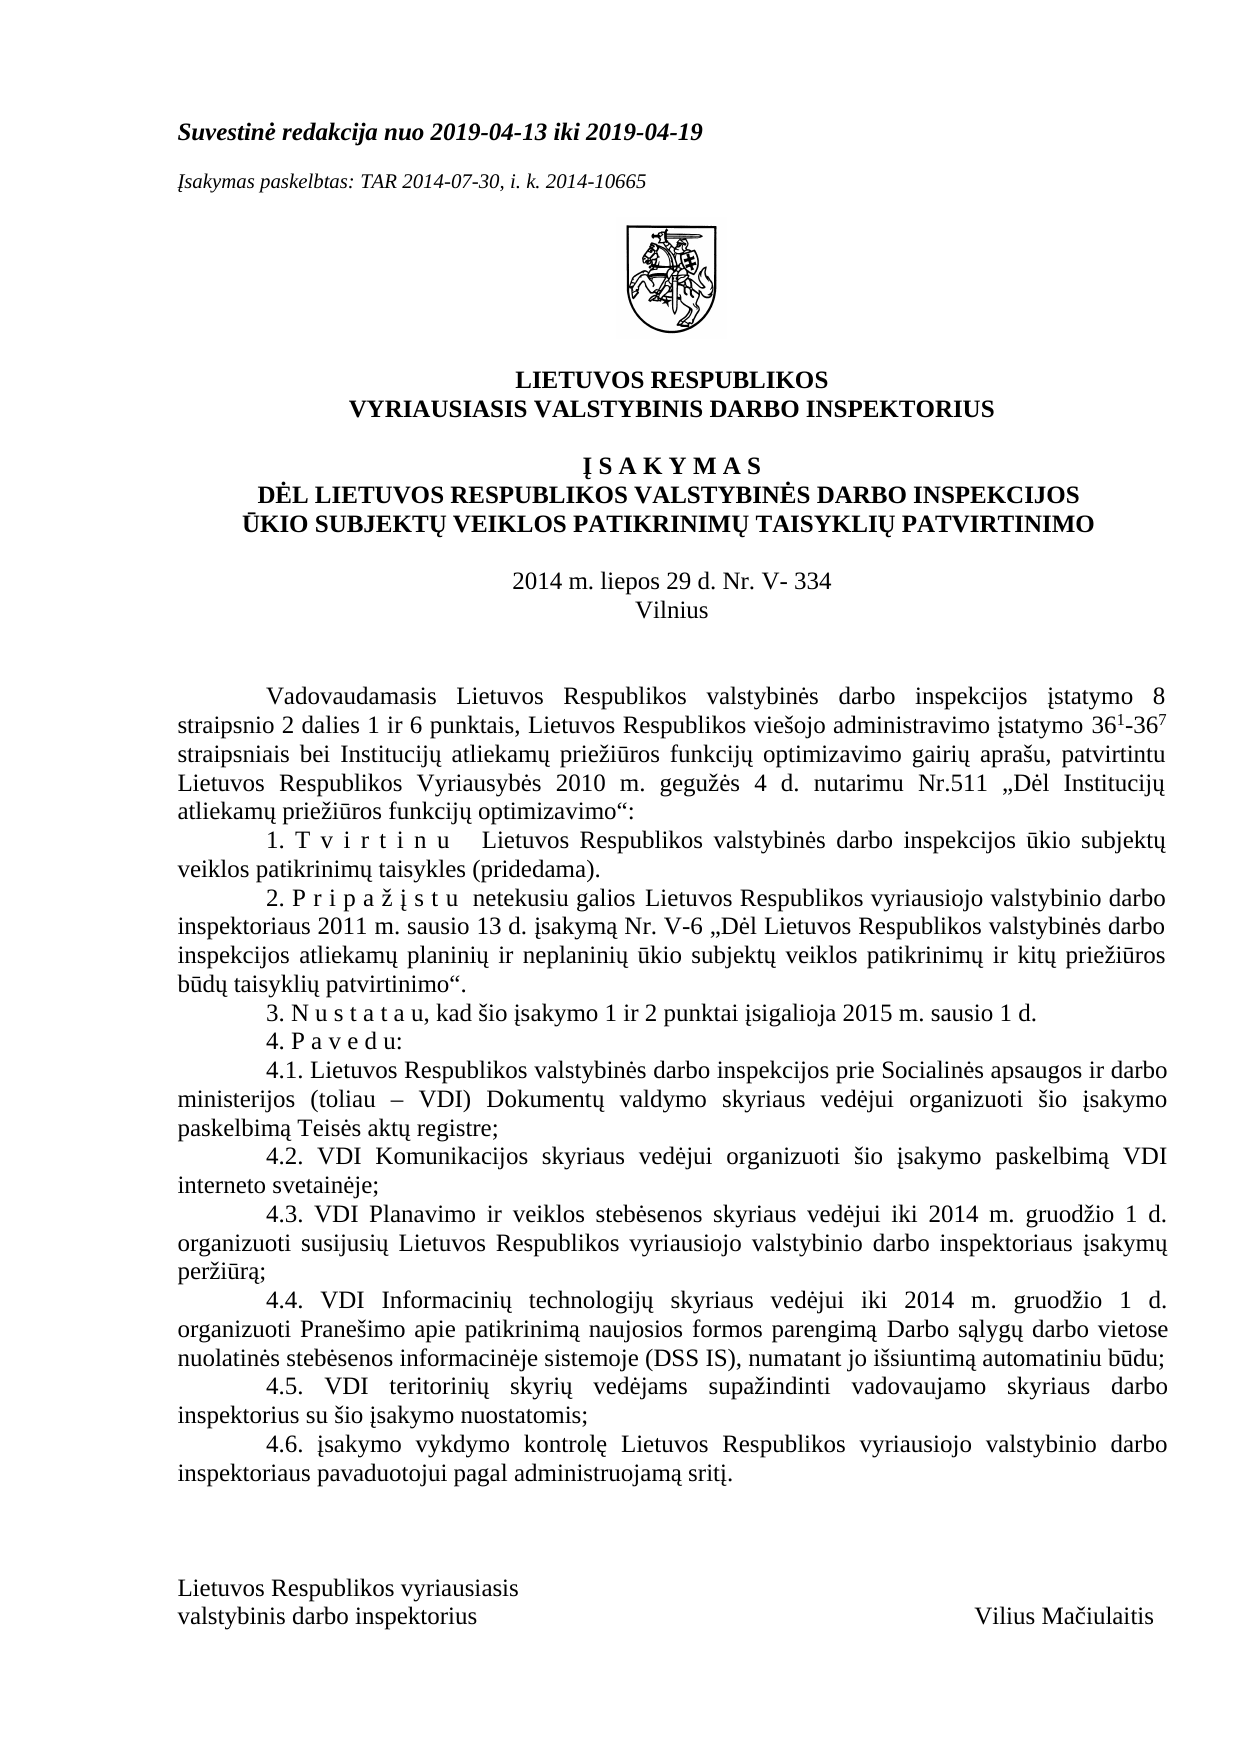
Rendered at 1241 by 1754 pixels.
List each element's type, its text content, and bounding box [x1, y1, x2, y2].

text VYRIAUSIASIS VALSTYBINIS DARBO INSPEKTORIUS [177, 394, 1166, 423]
text 4.4. VDI Informacinių technologijų skyriaus vedėjui iki 2014 m. gruodžio 1 d. organizuoti Pranešimo apie patikrinimą naujosios formos parengimą Darbo sąlygų darbo vietose nuolatinės stebėsenos informacinėje sistemoje (DSS IS), numatant jo išsiuntimą automatiniu būdu; [177, 1285, 1169, 1371]
text 4.1. Lietuvos Respublikos valstybinės darbo inspekcijos prie Socialinės apsaugos ir darbo ministerijos (toliau – VDI) Dokumentų valdymo skyriaus vedėjui organizuoti šio įsakymo paskelbimą Teisės aktų registre; [177, 1055, 1169, 1141]
text 4.2. VDI Komunikacijos skyriaus vedėjui organizuoti šio įsakymo paskelbimą VDI interneto svetainėje; [177, 1141, 1169, 1199]
text 4. P a v e d u: [177, 1026, 1169, 1055]
text 4.3. VDI Planavimo ir veiklos stebėsenos skyriaus vedėjui iki 2014 m. gruodžio 1 d. organizuoti susijusių Lietuvos Respublikos vyriausiojo valstybinio darbo inspektoriaus įsakymų peržiūrą; [177, 1199, 1169, 1285]
text 2014 m. liepos 29 d. Nr. V- 334 [177, 566, 1166, 595]
text valstybinis darbo inspektorius Vilius Mačiulaitis [177, 1601, 1166, 1630]
text Vilnius [177, 595, 1166, 624]
text 2. P r i p a ž į s t u netekusiu galios Lietuvos Respublikos vyriausiojo valstybinio darbo inspektoriaus 2011 m. sausio 13 d. įsakymą Nr. V-6 „Dėl Lietuvos Respublikos valstybinės darbo inspekcijos atliekamų planinių ir neplaninių ūkio subjektų veiklos patikrinimų ir kitų priežiūros būdų taisyklių patvirtinimo“. [177, 883, 1166, 998]
text LIETUVOS RESPUBLIKOS [177, 365, 1166, 394]
text 4.6. įsakymo vykdymo kontrolę Lietuvos Respublikos vyriausiojo valstybinio darbo inspektoriaus pavaduotojui pagal administruojamą sritį. [177, 1429, 1169, 1486]
text Į S A K Y M A S [177, 451, 1166, 480]
text 3. N u s t a t a u, kad šio įsakymo 1 ir 2 punktai įsigalioja 2015 m. sausio 1 d. [177, 998, 1166, 1026]
text DĖL Lietuvos Respublikos valstybinės darbo inspekcijos [177, 480, 1166, 509]
text 4.5. VDI teritorinių skyrių vedėjams supažindinti vadovaujamo skyriaus darbo inspektorius su šio įsakymo nuostatomis; [177, 1371, 1169, 1429]
text Suvestinė redakcija nuo 2019-04-13 iki 2019-04-19 [177, 117, 1166, 145]
text Lietuvos Respublikos vyriausiasis [177, 1573, 1166, 1601]
text 1. T v i r t i n u Lietuvos Respublikos valstybinės darbo inspekcijos ūkio subjektų veiklos patikrinimų taisykles (pridedama). [177, 825, 1166, 883]
text Įsakymas paskelbtas: TAR 2014-07-30, i. k. 2014-10665 [177, 169, 1166, 193]
text Vadovaudamasis Lietuvos Respublikos valstybinės darbo inspekcijos įstatymo 8 straipsnio 2 dalies 1 ir 6 punktais, Lietuvos Respublikos viešojo administravimo įstatymo 361-367 straipsniais bei Institucijų atliekamų priežiūros funkcijų optimizavimo gairių aprašu, patvirtintu Lietuvos Respublikos Vyriausybės 2010 m. gegužės 4 d. nutarimu Nr.511 „Dėl Institucijų atliekamų priežiūros funkcijų optimizavimo“: [177, 681, 1166, 825]
text ūkio subjektų veiklos patikrinimų taisyklių patvirtinimo [177, 509, 1166, 538]
